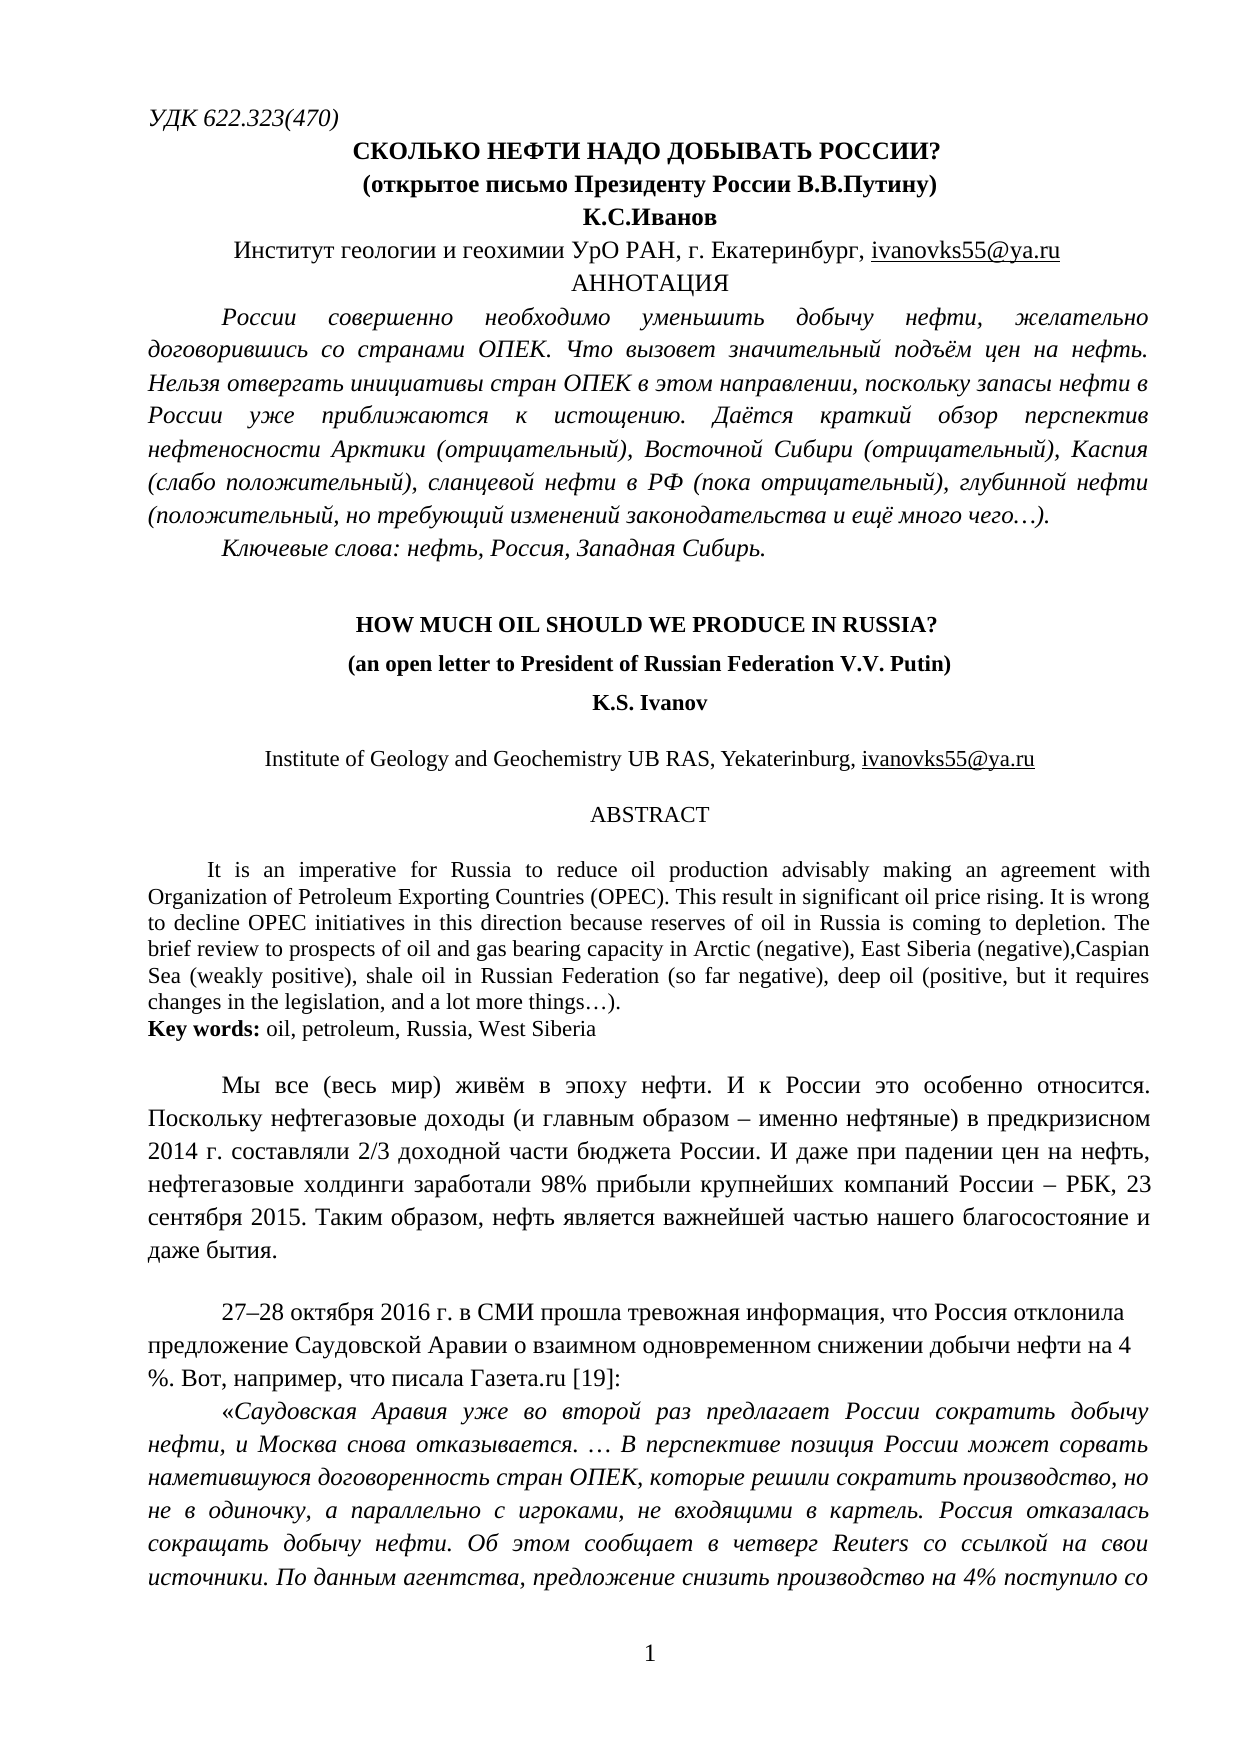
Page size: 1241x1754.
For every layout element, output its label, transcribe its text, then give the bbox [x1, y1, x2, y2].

text It is an imperative for Russia to reduce oil production advisably making an agreement with Organization of Petroleum Exporting Countries (OPEC). This result in significant oil price rising. It is wrong to decline OPEC initiatives in this direction because reserves of oil in Russia is coming to depletion. The brief review to prospects of oil and gas bearing capacity in Arctic (negative), East Siberia (negative),Caspian Sea (weakly positive), shale oil in Russian Federation (so far negative), deep oil (positive, but it requires changes in the legislation, and a lot more things…). [148, 856, 1152, 1014]
text HOW MUCH OIL SHOULD WE PRODUCE IN RUSSIA? [148, 611, 1152, 638]
text 27–28 октября 2016 г. в СМИ прошла тревожная информация, что Россия отклонила предложение Саудовской Аравии о взаимном одновременном снижении добычи нефти на 4 %. Вот, например, что писала Газета.ru [19]: [148, 1297, 1152, 1392]
text К.С.Иванов [148, 202, 1152, 231]
text России совершенно необходимо уменьшить добычу нефти, желательно договорившись со странами ОПЕК. Что вызовет значительный подъём цен на нефть. Нельзя отвергать инициативы стран ОПЕК в этом направлении, поскольку запасы нефти в России уже приближаются к истощению. Даётся краткий обзор перспектив нефтеносности Арктики (отрицательный), Восточной Сибири (отрицательный), Каспия (слабо положительный), сланцевой нефти в РФ (пока отрицательный), глубинной нефти (положительный, но требующий изменений законодательства и ещё много чего…). [148, 302, 1152, 528]
text ABSTRACT [207, 801, 1092, 827]
text СКОЛЬКО НЕФТИ НАДО ДОБЫВАТЬ РОССИИ? [148, 136, 1152, 165]
text K.S. Ivanov [207, 689, 1092, 715]
text Мы все (весь мир) живём в эпоху нефти. И к России это особенно относится. Поскольку нефтегазовые доходы (и главным образом – именно нефтяные) в предкризисном 2014 г. составляли 2/3 доходной части бюджета России. И даже при падении цен на нефть, нефтегазовые холдинги заработали 98% прибыли крупнейших компаний России – РБК, 23 сентября 2015. Таким образом, нефть является важнейшей частью нашего благосостояние и даже бытия. [148, 1070, 1152, 1264]
text «Саудовская Аравия уже во второй раз предлагает России сократить добычу нефти, и Москва снова отказывается. … В перспективе позиция России может сорвать наметившуюся договоренность стран ОПЕК, которые решили сократить производство, но не в одиночку, а параллельно с игроками, не входящими в картель. Россия отказалась сокращать добычу нефти. Об этом сообщает в четверг Reuters со ссылкой на свои источники. По данным агентства, предложение снизить производство на 4% поступило со [148, 1396, 1152, 1590]
text Ключевые слова: нефть, Россия, Западная Сибирь. [148, 533, 1152, 561]
text (an open letter to President of Russian Federation V.V. Putin) [148, 650, 1152, 676]
text Institute of Geology and Geochemistry UB RAS, Yekaterinburg, ivanovks55@ya.ru [207, 745, 1092, 771]
text Институт геологии и геохимии УрО РАН, г. Екатеринбург, ivanovks55@ya.ru [148, 236, 1152, 264]
text АННОТАЦИЯ [148, 268, 1152, 297]
text (открытое письмо Президенту России В.В.Путину) [148, 169, 1152, 198]
text УДК 622.323(470) [148, 103, 1152, 132]
text Key words: oil, petroleum, Russia, West Siberia [148, 1014, 1152, 1041]
